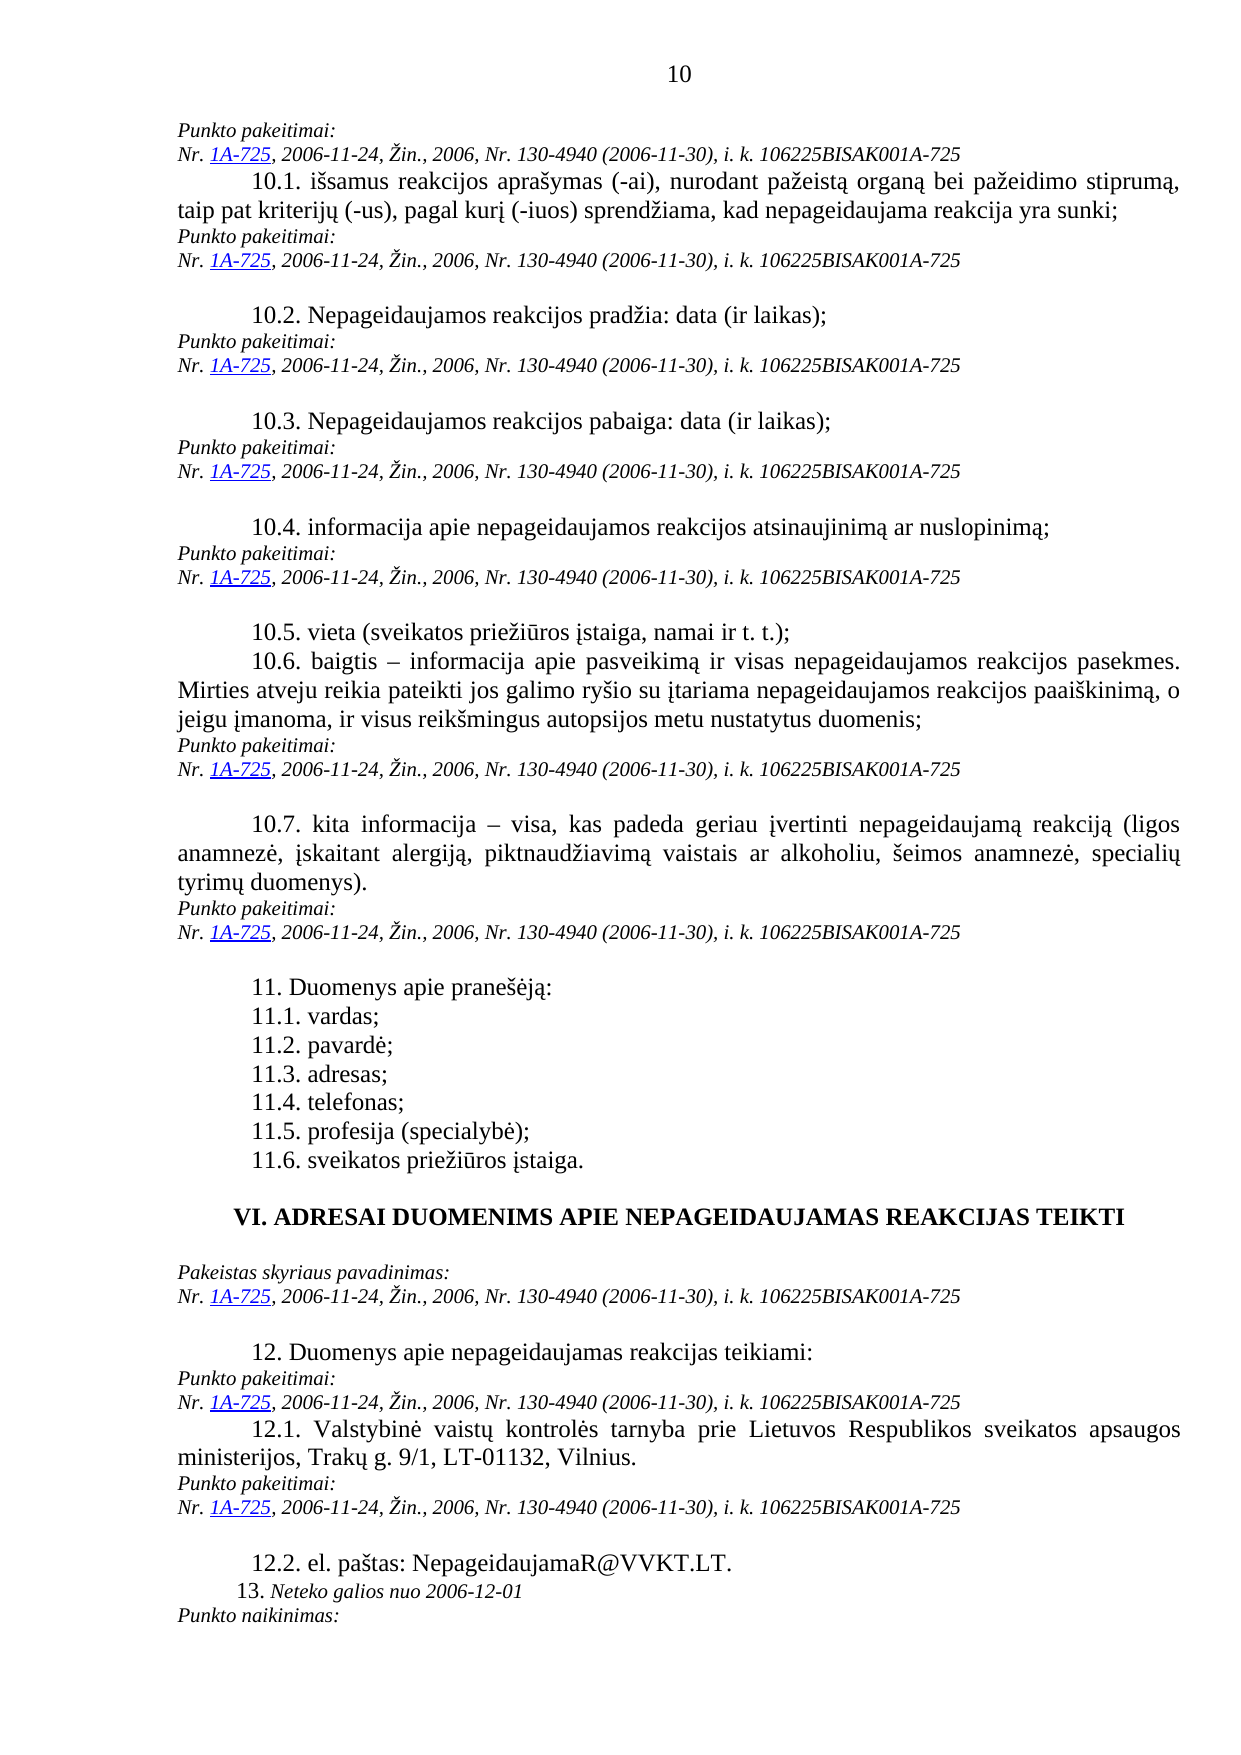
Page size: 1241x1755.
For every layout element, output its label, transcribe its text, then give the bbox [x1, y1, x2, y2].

text Nr. 1A-725, 2006-11-24, Žin., 2006, Nr. 130-4940 (2006-11-30), i. k. 106225BISAK001A-725 [177, 248, 1181, 272]
text 10.2. Nepageidaujamos reakcijos pradžia: data (ir laikas); [177, 301, 1181, 329]
text Punkto pakeitimai: [177, 1366, 1181, 1390]
text 11.6. sveikatos priežiūros įstaiga. [177, 1145, 1181, 1174]
text Nr. 1A-725, 2006-11-24, Žin., 2006, Nr. 130-4940 (2006-11-30), i. k. 106225BISAK001A-725 [177, 353, 1181, 377]
text 13. Neteko galios nuo 2006-12-01 [177, 1577, 1181, 1603]
text Punkto pakeitimai: [177, 329, 1181, 353]
text Pakeistas skyriaus pavadinimas: [177, 1260, 1181, 1284]
text Punkto pakeitimai: [177, 732, 1181, 757]
text VI. ADRESAI DUOMENIMS APIE Nepageidaujamas reakcijas TEIKTI [177, 1202, 1181, 1231]
text Nr. 1A-725, 2006-11-24, Žin., 2006, Nr. 130-4940 (2006-11-30), i. k. 106225BISAK001A-725 [177, 459, 1181, 483]
text Punkto naikinimas: [177, 1603, 1181, 1627]
text Punkto pakeitimai: [177, 118, 1181, 142]
text Nr. 1A-725, 2006-11-24, Žin., 2006, Nr. 130-4940 (2006-11-30), i. k. 106225BISAK001A-725 [177, 142, 1181, 166]
text 10.7. kita informacija – visa, kas padeda geriau įvertinti nepageidaujamą reakciją (ligos anamnezė, įskaitant alergiją, piktnaudžiavimą vaistais ar alkoholiu, šeimos anamnezė, specialių tyrimų duomenys). [177, 809, 1181, 896]
text Nr. 1A-725, 2006-11-24, Žin., 2006, Nr. 130-4940 (2006-11-30), i. k. 106225BISAK001A-725 [177, 757, 1181, 781]
text Nr. 1A-725, 2006-11-24, Žin., 2006, Nr. 130-4940 (2006-11-30), i. k. 106225BISAK001A-725 [177, 1495, 1181, 1519]
text Punkto pakeitimai: [177, 224, 1181, 248]
text Nr. 1A-725, 2006-11-24, Žin., 2006, Nr. 130-4940 (2006-11-30), i. k. 106225BISAK001A-725 [177, 1284, 1181, 1308]
text 11.1. vardas; [177, 1001, 1181, 1030]
text 11. Duomenys apie pranešėją: [177, 972, 1181, 1001]
text 11.3. adresas; [177, 1059, 1181, 1087]
text 11.2. pavardė; [177, 1030, 1181, 1059]
text Punkto pakeitimai: [177, 435, 1181, 459]
text 12. Duomenys apie nepageidaujamas reakcijas teikiami: [177, 1337, 1181, 1366]
text 12.2. el. paštas: NepageidaujamaR@VVKT.LT. [177, 1548, 1181, 1577]
text Nr. 1A-725, 2006-11-24, Žin., 2006, Nr. 130-4940 (2006-11-30), i. k. 106225BISAK001A-725 [177, 565, 1181, 589]
text 11.4. telefonas; [177, 1087, 1181, 1116]
text Nr. 1A-725, 2006-11-24, Žin., 2006, Nr. 130-4940 (2006-11-30), i. k. 106225BISAK001A-725 [177, 920, 1181, 944]
text Punkto pakeitimai: [177, 541, 1181, 565]
text 10.4. informacija apie nepageidaujamos reakcijos atsinaujinimą ar nuslopinimą; [177, 512, 1181, 541]
text 10.3. Nepageidaujamos reakcijos pabaiga: data (ir laikas); [177, 406, 1181, 435]
text Punkto pakeitimai: [177, 1471, 1181, 1495]
text 11.5. profesija (specialybė); [177, 1116, 1181, 1145]
text 10.1. išsamus reakcijos aprašymas (-ai), nurodant pažeistą organą bei pažeidimo stiprumą, taip pat kriterijų (-us), pagal kurį (-iuos) sprendžiama, kad nepageidaujama reakcija yra sunki; [177, 166, 1181, 224]
text Punkto pakeitimai: [177, 896, 1181, 920]
text Nr. 1A-725, 2006-11-24, Žin., 2006, Nr. 130-4940 (2006-11-30), i. k. 106225BISAK001A-725 [177, 1390, 1181, 1414]
text 10.5. vieta (sveikatos priežiūros įstaiga, namai ir t. t.); [177, 617, 1181, 646]
text 12.1. Valstybinė vaistų kontrolės tarnyba prie Lietuvos Respublikos sveikatos apsaugos ministerijos, Trakų g. 9/1, LT-01132, Vilnius. [177, 1414, 1181, 1471]
text 10.6. baigtis – informacija apie pasveikimą ir visas nepageidaujamos reakcijos pasekmes. Mirties atveju reikia pateikti jos galimo ryšio su įtariama nepageidaujamos reakcijos paaiškinimą, o jeigu įmanoma, ir visus reikšmingus autopsijos metu nustatytus duomenis; [177, 646, 1181, 732]
